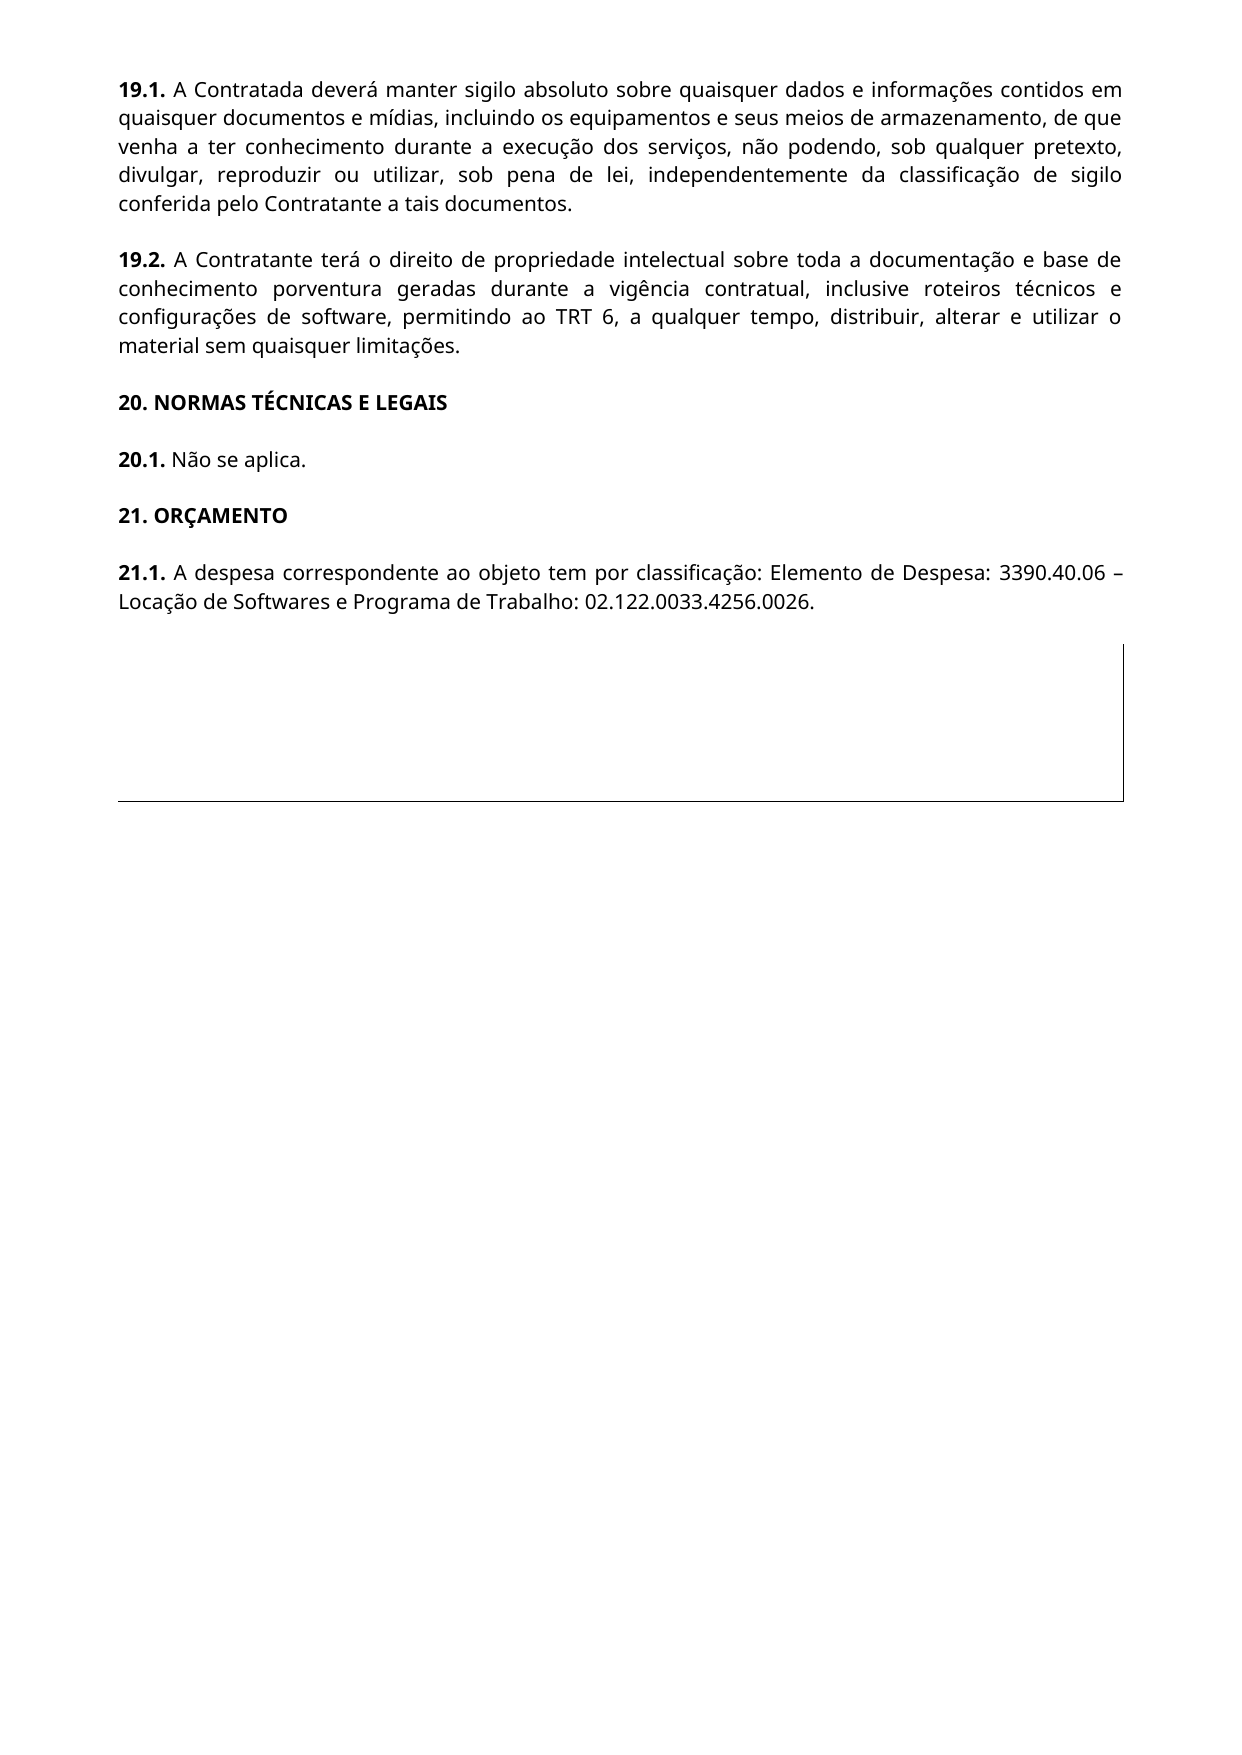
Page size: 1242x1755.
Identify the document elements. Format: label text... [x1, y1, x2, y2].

text 19.2. A Contratante terá o direito de propriedade intelectual sobre toda a documentação e base de conhecimento porventura geradas durante a vigência contratual, inclusive roteiros técnicos e configurações de software, permitindo ao TRT 6, a qualquer tempo, distribuir, alterar e utilizar o material sem quaisquer limitações. [118, 246, 1123, 359]
text 19.1. A Contratada deverá manter sigilo absoluto sobre quaisquer dados e informações contidos em quaisquer documentos e mídias, incluindo os equipamentos e seus meios de armazenamento, de que venha a ter conhecimento durante a execução dos serviços, não podendo, sob qualquer pretexto, divulgar, reproduzir ou utilizar, sob pena de lei, independentemente da classificação de sigilo conferida pelo Contratante a tais documentos. [118, 75, 1123, 217]
text 21.1. A despesa correspondente ao objeto tem por classificação: Elemento de Despesa: 3390.40.06 – Locação de Softwares e Programa de Trabalho: 02.122.0033.4256.0026. [118, 558, 1123, 615]
text 20. NORMAS TÉCNICAS E LEGAIS [118, 388, 1123, 416]
text 21. ORÇAMENTO [118, 502, 1123, 530]
text 20.1. Não se aplica. [118, 445, 1123, 473]
